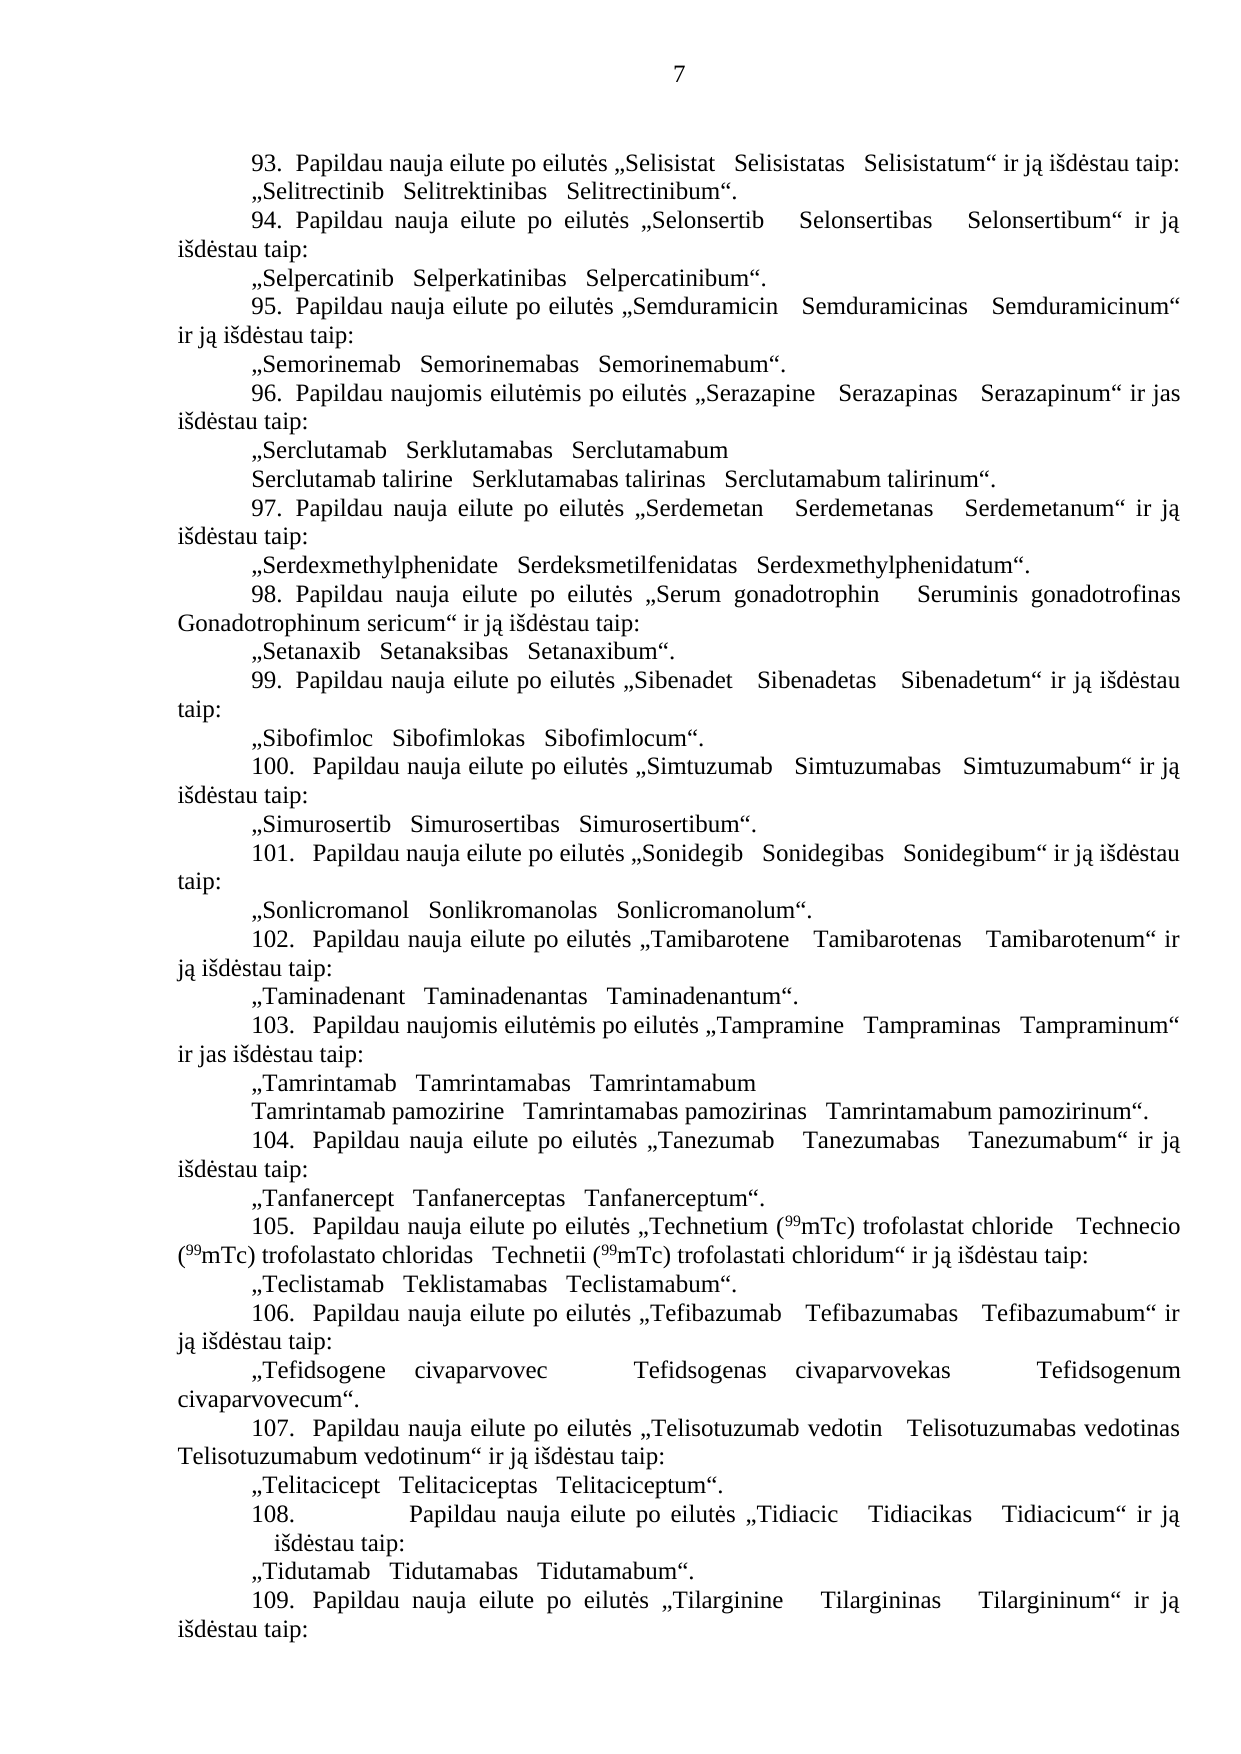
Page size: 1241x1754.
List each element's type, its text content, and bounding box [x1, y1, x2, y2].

text „Teclistamab Teklistamabas Teclistamabum“. [177, 1269, 1181, 1298]
text „Sonlicromanol Sonlikromanolas Sonlicromanolum“. [177, 895, 1181, 924]
text „Tamrintamab Tamrintamabas Tamrintamabum [251, 1068, 1181, 1096]
text 104. Papildau nauja eilute po eilutės „Tanezumab Tanezumabas Tanezumabum“ ir ją išdėstau taip: [177, 1125, 1181, 1183]
text „Serdexmethylphenidate Serdeksmetilfenidatas Serdexmethylphenidatum“. [177, 550, 1181, 579]
text 107. Papildau nauja eilute po eilutės „Telisotuzumab vedotin Telisotuzumabas vedotinas Telisotuzumabum vedotinum“ ir ją išdėstau taip: [177, 1413, 1181, 1470]
text 97. Papildau nauja eilute po eilutės „Serdemetan Serdemetanas Serdemetanum“ ir ją išdėstau taip: [177, 493, 1181, 550]
text 109. Papildau nauja eilute po eilutės „Tilarginine Tilargininas Tilargininum“ ir ją išdėstau taip: [177, 1585, 1181, 1643]
text „Sibofimloc Sibofimlokas Sibofimlocum“. [177, 723, 1181, 751]
text „Taminadenant Taminadenantas Taminadenantum“. [177, 981, 1181, 1010]
text Tamrintamab pamozirine Tamrintamabas pamozirinas Tamrintamabum pamozirinum“. [177, 1096, 1181, 1125]
text „Simurosertib Simurosertibas Simurosertibum“. [177, 809, 1181, 838]
text „Tefidsogene civaparvovec Tefidsogenas civaparvovekas Tefidsogenum civaparvovecum“. [177, 1355, 1181, 1413]
text „Serclutamab Serklutamabas Serclutamabum [251, 435, 1181, 464]
text 108. Papildau nauja eilute po eilutės „Tidiacic Tidiacikas Tidiacicum“ ir ją išdėstau taip: [251, 1499, 1181, 1556]
text 96. Papildau naujomis eilutėmis po eilutės „Serazapine Serazapinas Serazapinum“ ir jas išdėstau taip: [177, 378, 1181, 435]
text 103. Papildau naujomis eilutėmis po eilutės „Tampramine Tampraminas Tampraminum“ ir jas išdėstau taip: [177, 1010, 1181, 1068]
text „Selpercatinib Selperkatinibas Selpercatinibum“. [177, 263, 1181, 291]
text 95. Papildau nauja eilute po eilutės „Semduramicin Semduramicinas Semduramicinum“ ir ją išdėstau taip: [177, 291, 1181, 349]
text „Telitacicept Telitaciceptas Telitaciceptum“. [177, 1470, 1181, 1499]
text 100. Papildau nauja eilute po eilutės „Simtuzumab Simtuzumabas Simtuzumabum“ ir ją išdėstau taip: [177, 751, 1181, 809]
text 93. Papildau nauja eilute po eilutės „Selisistat Selisistatas Selisistatum“ ir ją išdėstau taip: [251, 148, 1181, 176]
text 106. Papildau nauja eilute po eilutės „Tefibazumab Tefibazumabas Tefibazumabum“ ir ją išdėstau taip: [177, 1298, 1181, 1355]
text 99. Papildau nauja eilute po eilutės „Sibenadet Sibenadetas Sibenadetum“ ir ją išdėstau taip: [177, 665, 1181, 723]
text 102. Papildau nauja eilute po eilutės „Tamibarotene Tamibarotenas Tamibarotenum“ ir ją išdėstau taip: [177, 924, 1181, 981]
text 98. Papildau nauja eilute po eilutės „Serum gonadotrophin Seruminis gonadotrofinas Gonadotrophinum sericum“ ir ją išdėstau taip: [177, 579, 1181, 636]
text „Tanfanercept Tanfanerceptas Tanfanerceptum“. [177, 1183, 1181, 1211]
text „Tidutamab Tidutamabas Tidutamabum“. [177, 1556, 1181, 1585]
text 94. Papildau nauja eilute po eilutės „Selonsertib Selonsertibas Selonsertibum“ ir ją išdėstau taip: [177, 205, 1181, 263]
text 105. Papildau nauja eilute po eilutės „Technetium (99mTc) trofolastat chloride Technecio (99mTc) trofolastato chloridas Technetii (99mTc) trofolastati chloridum“ ir ją išdėstau taip: [177, 1211, 1181, 1269]
text „Selitrectinib Selitrektinibas Selitrectinibum“. [177, 176, 1181, 205]
text „Setanaxib Setanaksibas Setanaxibum“. [177, 636, 1181, 665]
text Serclutamab talirine Serklutamabas talirinas Serclutamabum talirinum“. [177, 464, 1181, 493]
text 101. Papildau nauja eilute po eilutės „Sonidegib Sonidegibas Sonidegibum“ ir ją išdėstau taip: [177, 838, 1181, 895]
text „Semorinemab Semorinemabas Semorinemabum“. [177, 349, 1181, 378]
